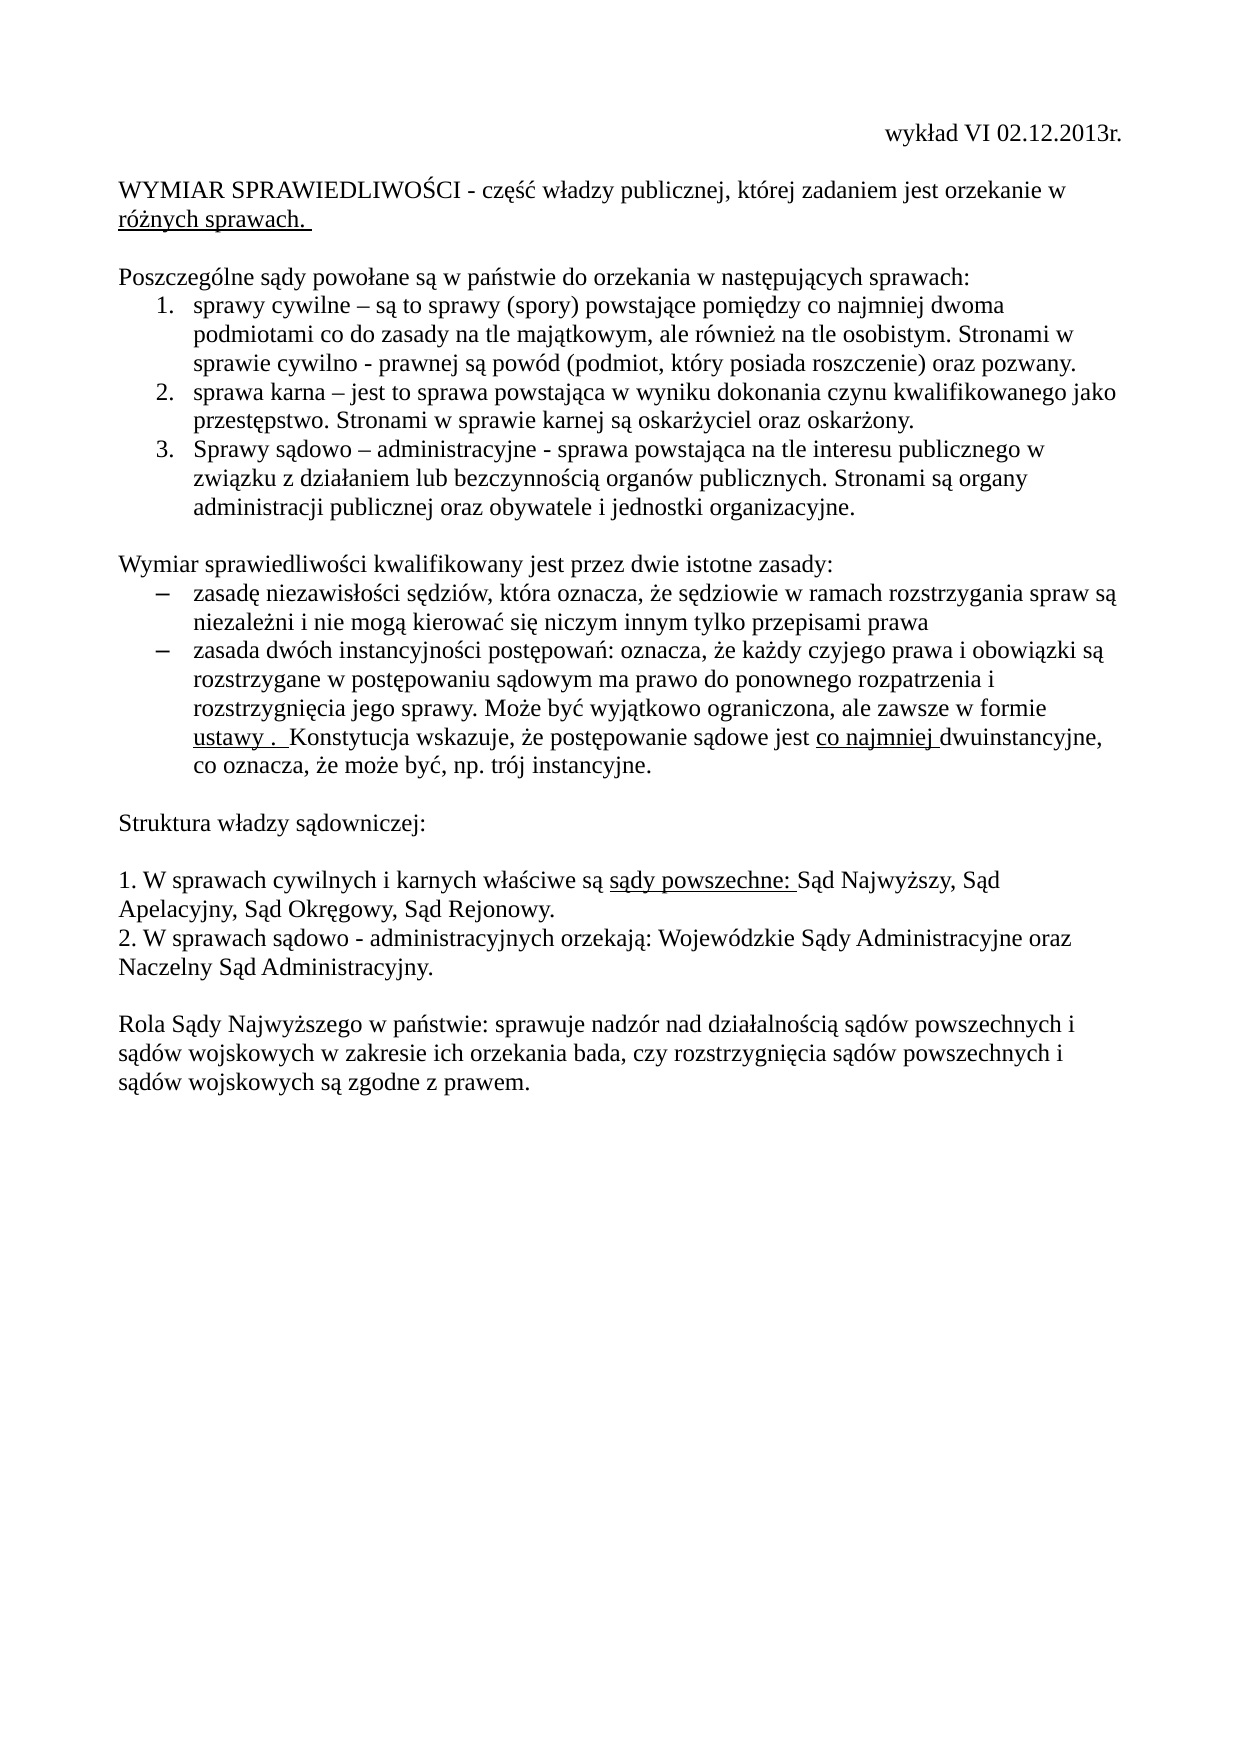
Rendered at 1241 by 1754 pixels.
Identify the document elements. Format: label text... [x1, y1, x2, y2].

text Poszczególne sądy powołane są w państwie do orzekania w następujących sprawach: [118, 262, 1122, 291]
list sprawa karna – jest to sprawa powstająca w wyniku dokonania czynu kwalifikowanego jako przestępstwo. Stronami w sprawie karnej są oskarżyciel oraz oskarżony. [156, 377, 1122, 434]
text wykład VI 02.12.2013r. [118, 118, 1122, 147]
text Struktura władzy sądowniczej: [118, 808, 1122, 837]
list zasadę niezawisłości sędziów, która oznacza, że sędziowie w ramach rozstrzygania spraw są niezależni i nie mogą kierować się niczym innym tylko przepisami prawa [156, 578, 1122, 636]
text Rola Sądy Najwyższego w państwie: sprawuje nadzór nad działalnością sądów powszechnych i sądów wojskowych w zakresie ich orzekania bada, czy rozstrzygnięcia sądów powszechnych i sądów wojskowych są zgodne z prawem. [118, 1009, 1122, 1096]
list sprawy cywilne – są to sprawy (spory) powstające pomiędzy co najmniej dwoma podmiotami co do zasady na tle majątkowym, ale również na tle osobistym. Stronami w sprawie cywilno - prawnej są powód (podmiot, który posiada roszczenie) oraz pozwany. [156, 291, 1122, 377]
text 2. W sprawach sądowo - administracyjnych orzekają: Wojewódzkie Sądy Administracyjne oraz Naczelny Sąd Administracyjny. [118, 923, 1122, 981]
list zasada dwóch instancyjności postępowań: oznacza, że każdy czyjego prawa i obowiązki są rozstrzygane w postępowaniu sądowym ma prawo do ponownego rozpatrzenia i rozstrzygnięcia jego sprawy. Może być wyjątkowo ograniczona, ale zawsze w formie ustawy . Konstytucja wskazuje, że postępowanie sądowe jest co najmniej dwuinstancyjne, co oznacza, że może być, np. trój instancyjne. [156, 636, 1122, 779]
list Sprawy sądowo – administracyjne - sprawa powstająca na tle interesu publicznego w związku z działaniem lub bezczynnością organów publicznych. Stronami są organy administracji publicznej oraz obywatele i jednostki organizacyjne. [156, 434, 1122, 521]
text Wymiar sprawiedliwości kwalifikowany jest przez dwie istotne zasady: [118, 549, 1122, 578]
text 1. W sprawach cywilnych i karnych właściwe są sądy powszechne: Sąd Najwyższy, Sąd Apelacyjny, Sąd Okręgowy, Sąd Rejonowy. [118, 866, 1122, 923]
text WYMIAR SPRAWIEDLIWOŚCI - część władzy publicznej, której zadaniem jest orzekanie w różnych sprawach. [118, 176, 1122, 233]
